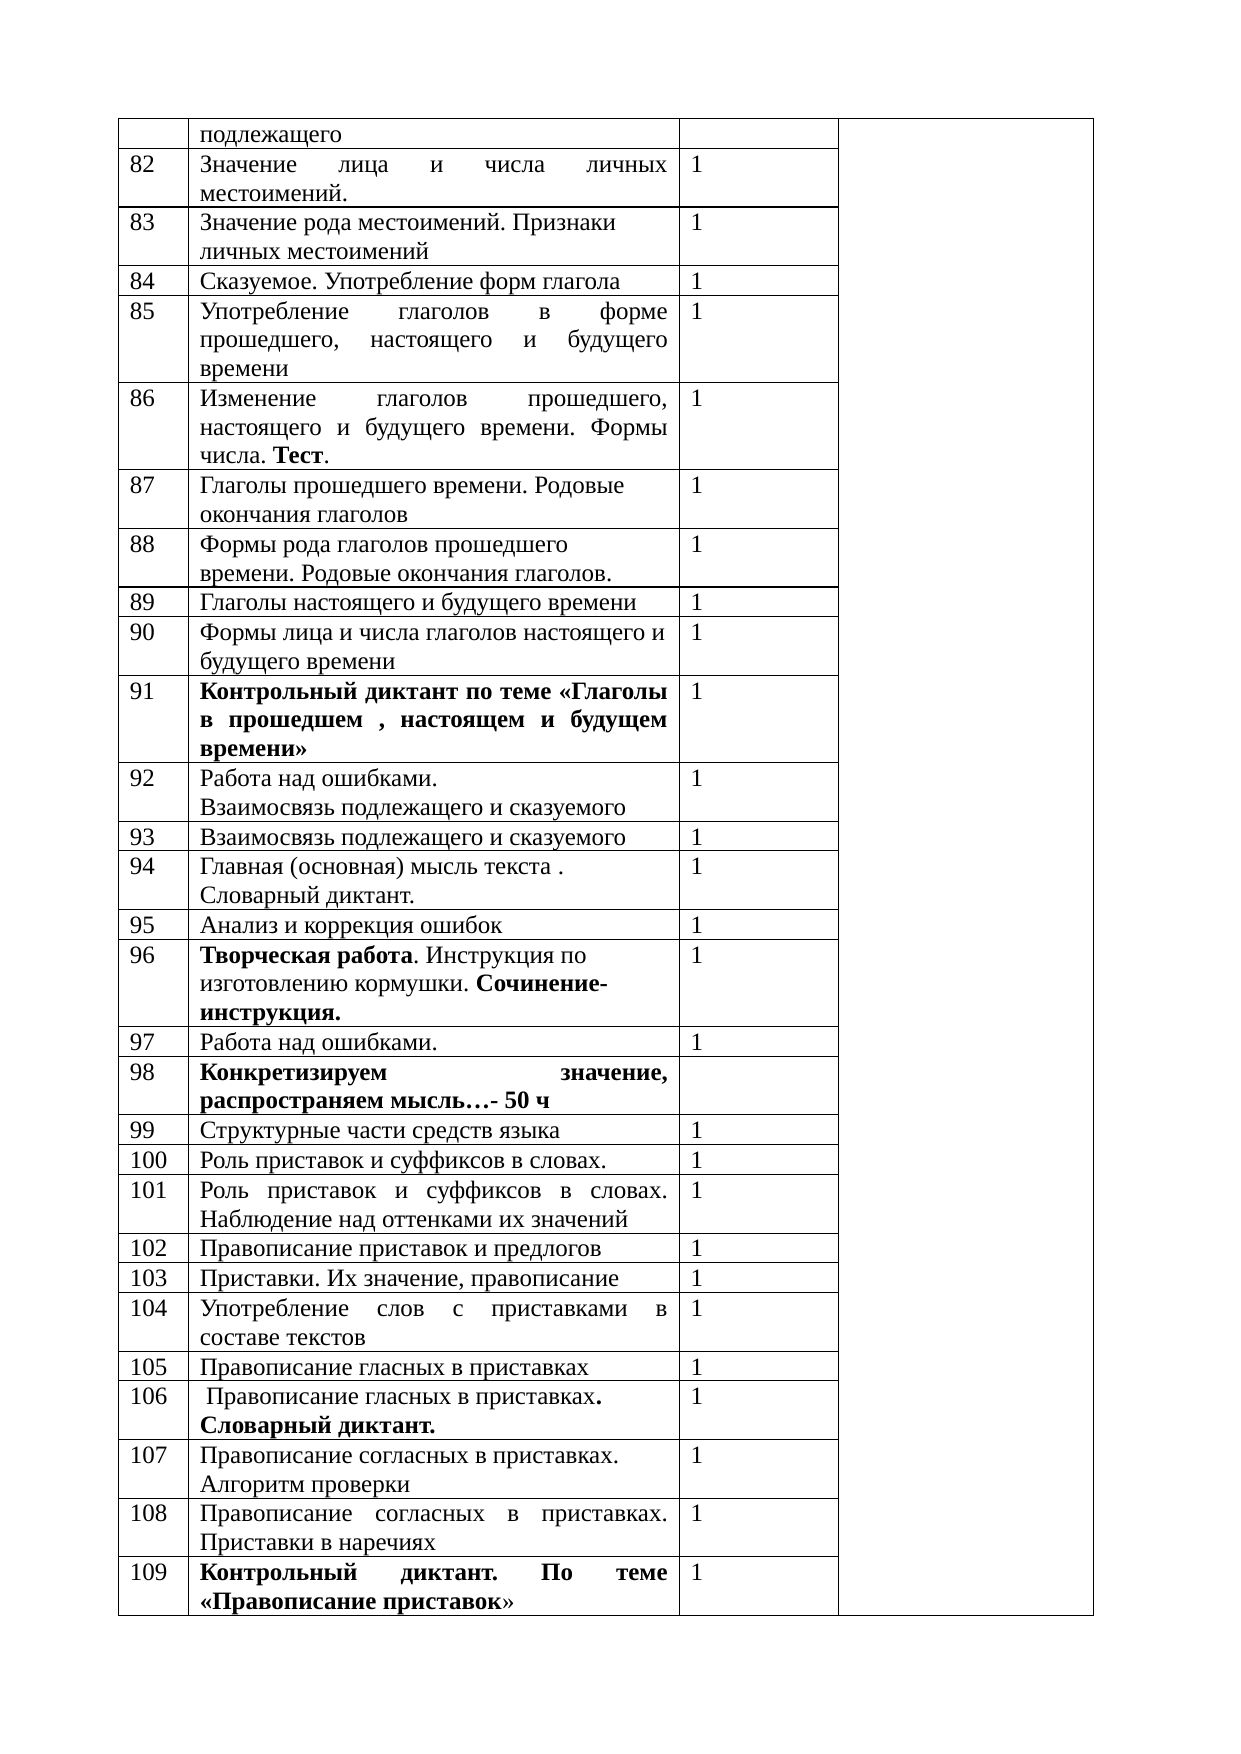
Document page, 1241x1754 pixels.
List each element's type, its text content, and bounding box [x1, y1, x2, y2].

table_cell Конкретизируем значение, распространяем мысль…- 50 ч [189, 1057, 679, 1114]
table_cell 94 [119, 851, 188, 909]
table_cell Значение лица и числа личных местоимений. [189, 149, 679, 206]
table_cell 107 [119, 1440, 188, 1497]
table_cell Роль приставок и суффиксов в словах. Наблюдение над оттенками их значений [189, 1175, 679, 1232]
table_cell 1 [680, 149, 838, 206]
table_cell [119, 119, 188, 148]
table_cell 1 [680, 910, 838, 939]
table_cell 102 [119, 1234, 188, 1262]
table_cell 1 [680, 1440, 838, 1497]
table_cell 90 [119, 617, 188, 675]
table_cell Правописание согласных в приставках. Приставки в наречиях [189, 1499, 679, 1556]
table_cell 1 [680, 1027, 838, 1056]
table_cell 83 [119, 208, 188, 265]
table_cell 1 [680, 822, 838, 850]
table_cell Анализ и коррекция ошибок [189, 910, 679, 939]
table_cell 82 [119, 149, 188, 206]
table_cell Употребление глаголов в форме прошедшего, настоящего и будущего времени [189, 296, 679, 382]
table_cell 103 [119, 1263, 188, 1292]
table_cell Употребление слов с приставками в составе текстов [189, 1293, 679, 1351]
table_cell 1 [680, 529, 838, 586]
table_cell 1 [680, 763, 838, 821]
table_cell 84 [119, 266, 188, 295]
table_cell 1 [680, 1115, 838, 1144]
table_cell 98 [119, 1057, 188, 1114]
table_cell 109 [119, 1557, 188, 1614]
table_cell 88 [119, 529, 188, 586]
table_cell 101 [119, 1175, 188, 1232]
table_cell 1 [680, 266, 838, 295]
table_cell 1 [680, 617, 838, 675]
table_cell 108 [119, 1499, 188, 1556]
table_cell 1 [680, 676, 838, 762]
table_cell 87 [119, 470, 188, 528]
table_cell 93 [119, 822, 188, 850]
table_cell 1 [680, 588, 838, 616]
table_cell Контрольный диктант. По теме «Правописание приставок» [189, 1557, 679, 1614]
table_cell 1 [680, 1352, 838, 1380]
table_cell 1 [680, 470, 838, 528]
table_cell 95 [119, 910, 188, 939]
table_cell 1 [680, 851, 838, 909]
table_cell 86 [119, 383, 188, 469]
table_cell 1 [680, 1145, 838, 1174]
table_cell Изменение глаголов прошедшего, настоящего и будущего времени. Формы числа. Тест. [189, 383, 679, 469]
table_cell Контрольный диктант по теме «Глаголы в прошедшем , настоящем и будущем времени» [189, 676, 679, 762]
table_cell 89 [119, 588, 188, 616]
table_cell 104 [119, 1293, 188, 1351]
table_cell Работа над ошибками. Взаимосвязь подлежащего и сказуемого [189, 763, 679, 821]
table_cell 1 [680, 1293, 838, 1351]
table_cell 1 [680, 1499, 838, 1556]
table_cell 85 [119, 296, 188, 382]
table_cell [680, 1057, 838, 1114]
table_cell 100 [119, 1145, 188, 1174]
table_cell 105 [119, 1352, 188, 1380]
table_cell 1 [680, 940, 838, 1026]
table_cell Роль приставок и суффиксов в словах. [189, 1145, 679, 1174]
table_cell 91 [119, 676, 188, 762]
table_cell Работа над ошибками. [189, 1027, 679, 1056]
table_cell [839, 119, 1093, 1614]
table_cell 97 [119, 1027, 188, 1056]
table_cell 1 [680, 1175, 838, 1232]
table_cell 1 [680, 296, 838, 382]
table_cell 1 [680, 383, 838, 469]
table_cell 1 [680, 208, 838, 265]
table_cell подлежащего [189, 119, 679, 148]
table_cell 1 [680, 1557, 838, 1614]
table_cell 1 [680, 1263, 838, 1292]
table_cell 1 [680, 1234, 838, 1262]
table_cell [680, 119, 838, 148]
table_cell 96 [119, 940, 188, 1026]
table_cell 1 [680, 1381, 838, 1439]
table_cell 92 [119, 763, 188, 821]
table_cell 99 [119, 1115, 188, 1144]
table_cell Правописание приставок и предлогов [189, 1234, 679, 1262]
table_cell 106 [119, 1381, 188, 1439]
